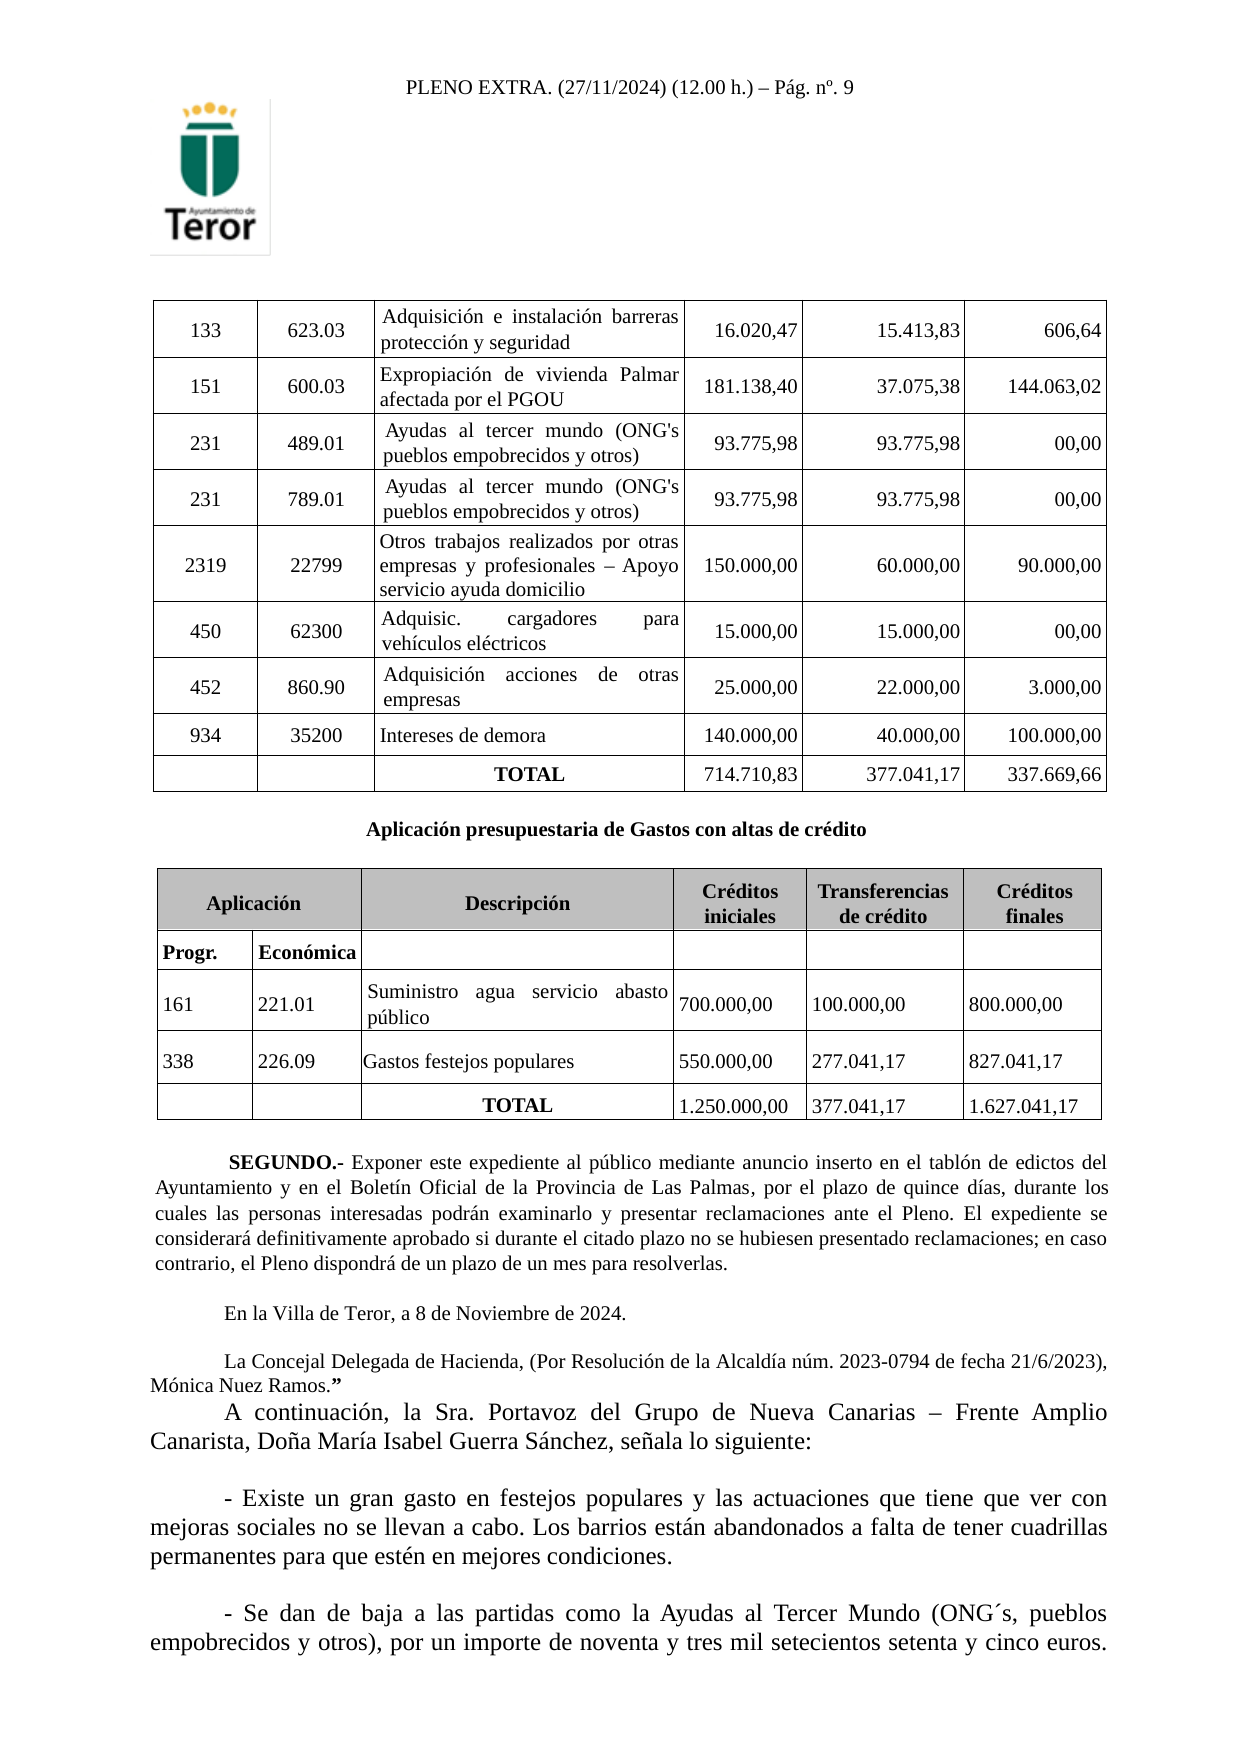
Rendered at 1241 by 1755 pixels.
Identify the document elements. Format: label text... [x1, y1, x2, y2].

table_cell 35200 [258, 714, 374, 755]
table_header Transferencias de crédito [807, 869, 963, 929]
text SEGUNDO.- Exponer este expediente al público mediante anuncio inserto en el tablón de edictos del Ayuntamiento y en el Boletín Oficial de la Provincia de Las Palmas, por el plazo de quince días, durante los cuales las personas interesadas podrán examinarlo y presentar reclamaciones ante el Pleno. El expediente se considerará definitivamente aprobado si durante el citado plazo no se hubiesen presentado reclamaciones; en caso contrario, el Pleno dispondrá de un plazo de un mes para resolverlas. [155, 1150, 1109, 1275]
table_cell 231 [154, 414, 257, 469]
table_cell 934 [154, 714, 257, 755]
table_cell 00,00 [965, 602, 1106, 657]
table_cell Intereses de demora [375, 714, 684, 755]
table_cell 550.000,00 [674, 1031, 806, 1083]
table_cell [253, 1084, 361, 1119]
table_cell [807, 931, 963, 969]
table_cell 231 [154, 470, 257, 525]
table_cell [362, 931, 673, 969]
text - Se dan de baja a las partidas como la Ayudas al Tercer Mundo (ONG´s, pueblos empobrecidos y otros), por un importe de noventa y tres mil setecientos setenta y cinco euros. [150, 1598, 1109, 1656]
table_cell 133 [154, 301, 257, 357]
text En la Villa de Teror, a 8 de Noviembre de 2024. [150, 1301, 1109, 1325]
table_cell 15.000,00 [803, 602, 964, 657]
table_cell 144.063,02 [965, 358, 1106, 413]
text - Existe un gran gasto en festejos populares y las actuaciones que tiene que ver con mejoras sociales no se llevan a cabo. Los barrios están abandonados a falta de tener cuadrillas permanentes para que estén en mejores condiciones. [150, 1483, 1109, 1569]
table_cell 40.000,00 [803, 714, 964, 755]
text La Concejal Delegada de Hacienda, (Por Resolución de la Alcaldía núm. 2023-0794 de fecha 21/6/2023), Mónica Nuez Ramos.” [150, 1349, 1109, 1397]
table_cell 600.03 [258, 358, 374, 413]
table_cell [258, 756, 374, 791]
table_cell 37.075,38 [803, 358, 964, 413]
table_cell 606,64 [965, 301, 1106, 357]
table_cell 3.000,00 [965, 658, 1106, 713]
table_cell 377.041,17 [807, 1084, 963, 1119]
table_header Descripción [362, 869, 673, 929]
text Aplicación presupuestaria de Gastos con altas de crédito [150, 817, 1083, 841]
table_cell [674, 931, 806, 969]
table_cell 100.000,00 [965, 714, 1106, 755]
table_cell 62300 [258, 602, 374, 657]
table_cell 700.000,00 [674, 970, 806, 1030]
table_cell 60.000,00 [803, 526, 964, 601]
table_cell 226.09 [253, 1031, 361, 1083]
table_cell 140.000,00 [685, 714, 802, 755]
table_cell 800.000,00 [964, 970, 1101, 1030]
table_cell 161 [158, 970, 252, 1030]
table_header Aplicación [158, 869, 361, 929]
table_cell Expropiación de vivienda Palmar afectada por el PGOU [375, 358, 684, 413]
table_header Créditos iniciales [674, 869, 806, 929]
table_cell 00,00 [965, 414, 1106, 469]
table_cell Ayudas al tercer mundo (ONG's pueblos empobrecidos y otros) [375, 470, 684, 525]
table_cell [154, 756, 257, 791]
table_cell 860.90 [258, 658, 374, 713]
table_cell 151 [154, 358, 257, 413]
table_cell Gastos festejos populares [362, 1031, 673, 1083]
table_cell Económica [253, 931, 361, 969]
text A continuación, la Sra. Portavoz del Grupo de Nueva Canarias – Frente Amplio Canarista, Doña María Isabel Guerra Sánchez, señala lo siguiente: [150, 1397, 1109, 1454]
table_cell 90.000,00 [965, 526, 1106, 601]
table_cell Adquisición e instalación barreras protección y seguridad [375, 301, 684, 357]
table_cell 2319 [154, 526, 257, 601]
table_cell 15.413,83 [803, 301, 964, 357]
table_cell Adquisición acciones de otras empresas [375, 658, 684, 713]
table_cell Suministro agua servicio abasto público [362, 970, 673, 1030]
table_cell TOTAL [375, 756, 684, 791]
table_cell 00,00 [965, 470, 1106, 525]
table_cell 93.775,98 [803, 470, 964, 525]
table_cell 93.775,98 [685, 470, 802, 525]
table_cell 150.000,00 [685, 526, 802, 601]
table_cell 623.03 [258, 301, 374, 357]
table_cell 450 [154, 602, 257, 657]
table_cell 277.041,17 [807, 1031, 963, 1083]
table_cell 181.138,40 [685, 358, 802, 413]
table_cell 25.000,00 [685, 658, 802, 713]
table_cell 16.020,47 [685, 301, 802, 357]
table_cell 377.041,17 [803, 756, 964, 791]
table_cell Progr. [158, 931, 252, 969]
table_cell [964, 931, 1101, 969]
table_cell 22.000,00 [803, 658, 964, 713]
table_header Créditos finales [964, 869, 1101, 929]
table_cell 100.000,00 [807, 970, 963, 1030]
table_cell 827.041,17 [964, 1031, 1101, 1083]
table_cell 789.01 [258, 470, 374, 525]
table_cell 1.627.041,17 [964, 1084, 1101, 1119]
table_cell TOTAL [362, 1084, 673, 1119]
table_cell 452 [154, 658, 257, 713]
table_cell 489.01 [258, 414, 374, 469]
table_cell 221.01 [253, 970, 361, 1030]
table_cell Otros trabajos realizados por otras empresas y profesionales – Apoyo servicio ayuda domicilio [375, 526, 684, 601]
table_cell 93.775,98 [803, 414, 964, 469]
table_cell Adquisic. cargadores para vehículos eléctricos [375, 602, 684, 657]
table_cell 93.775,98 [685, 414, 802, 469]
table_cell [158, 1084, 252, 1119]
table_cell 338 [158, 1031, 252, 1083]
table_cell 337.669,66 [965, 756, 1106, 791]
table_cell 1.250.000,00 [674, 1084, 806, 1119]
table_cell 714.710,83 [685, 756, 802, 791]
table_cell 22799 [258, 526, 374, 601]
table_cell 15.000,00 [685, 602, 802, 657]
table_cell Ayudas al tercer mundo (ONG's pueblos empobrecidos y otros) [375, 414, 684, 469]
